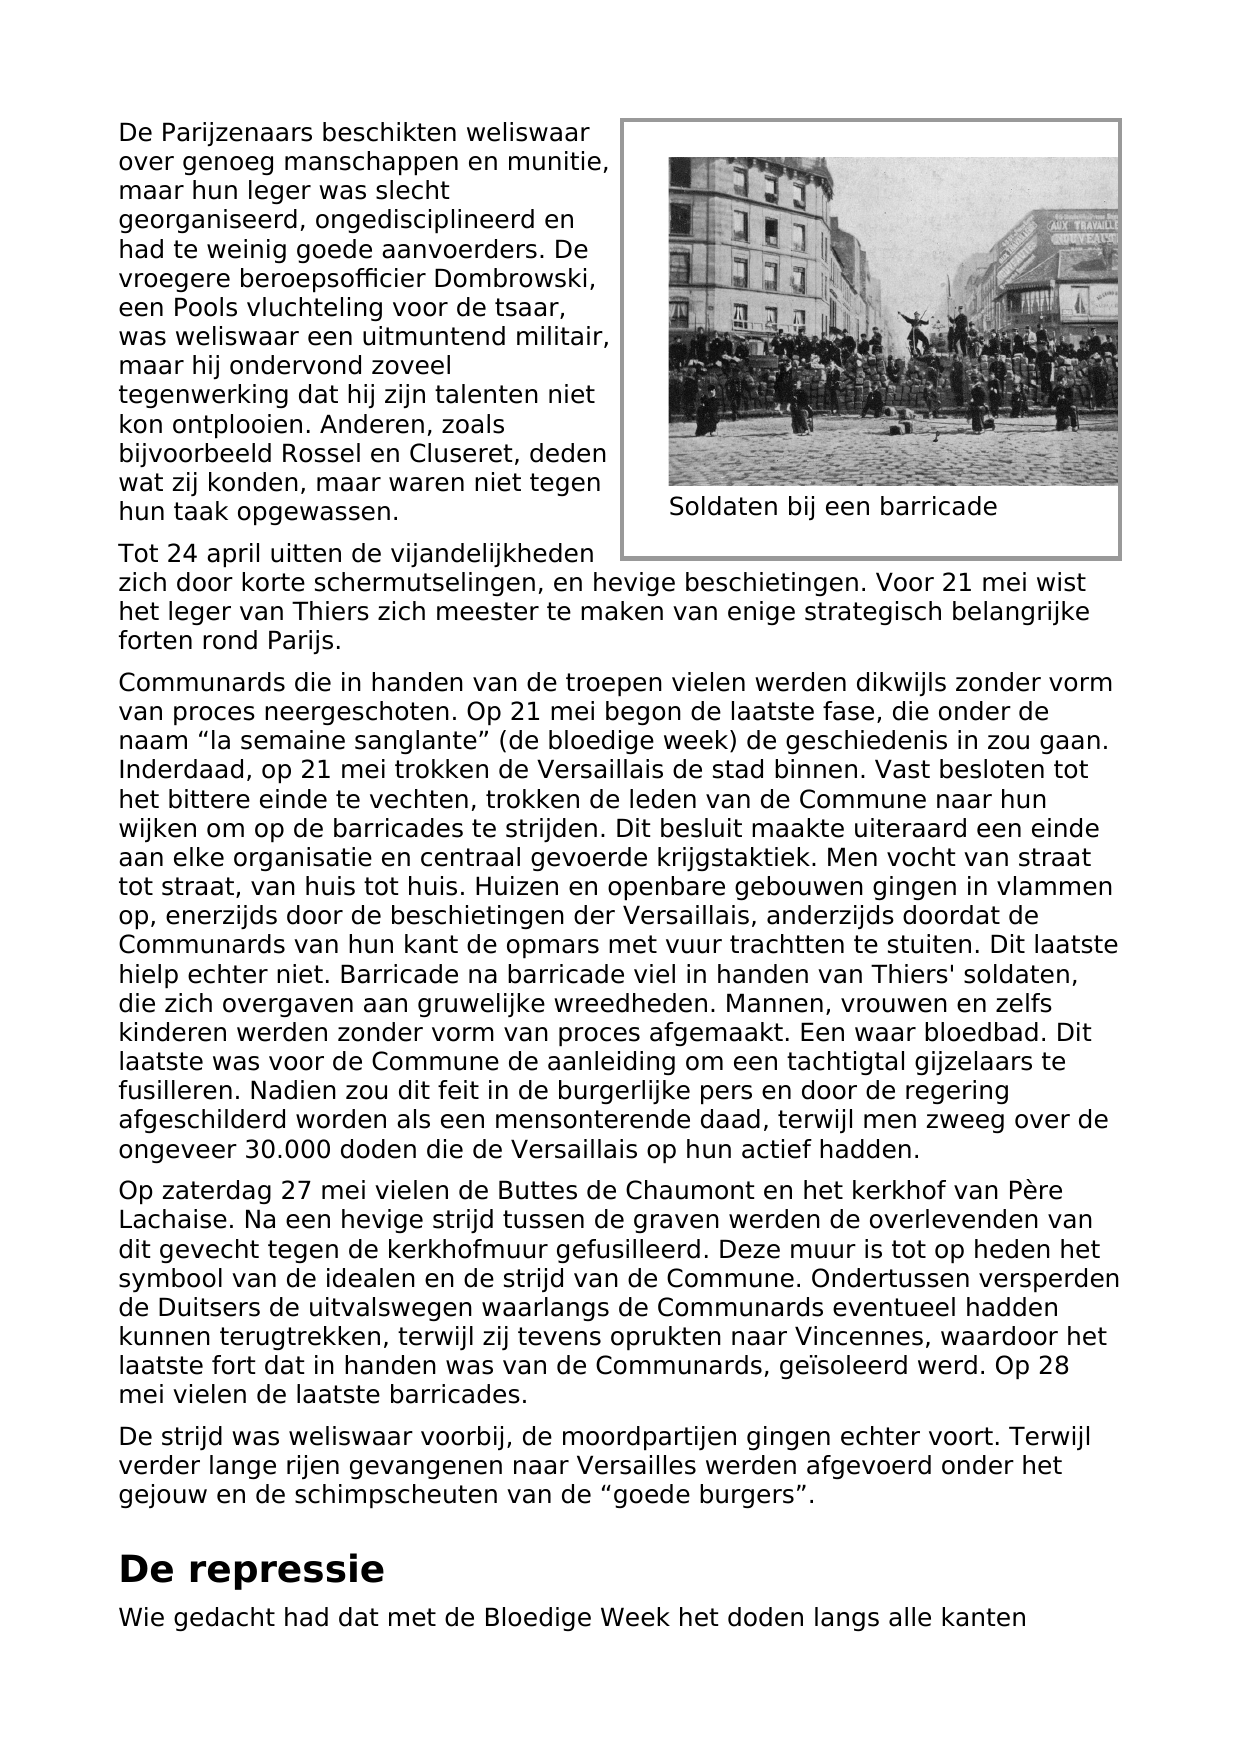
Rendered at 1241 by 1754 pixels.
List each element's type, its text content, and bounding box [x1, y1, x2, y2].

text Op zaterdag 27 mei vielen de Buttes de Chaumont en het kerkhof van Père Lachaise. Na een hevige strijd tussen de graven werden de overlevenden van dit gevecht tegen de kerkhofmuur gefusilleerd. Deze muur is tot op heden het symbool van de idealen en de strijd van de Commune. Ondertussen versperden de Duitsers de uitvalswegen waarlangs de Communards eventueel hadden kunnen terugtrekken, terwijl zij tevens oprukten naar Vincennes, waardoor het laatste fort dat in handen was van de Communards, geïsoleerd werd. Op 28 mei vielen de laatste barricades. [118, 1176, 1122, 1410]
subtitle De repressie [118, 1547, 1122, 1591]
text Tot 24 april uitten de vijandelijkheden zich door korte schermutselingen, en hevige beschietingen. Voor 21 mei wist het leger van Thiers zich meester te maken van enige strategisch belangrijke forten rond Parijs. [118, 539, 1122, 656]
text De strijd was weliswaar voorbij, de moordpartijen gingen echter voort. Terwijl verder lange rijen gevangenen naar Versailles werden afgevoerd onder het gejouw en de schimpscheuten van de “goede burgers”. [118, 1422, 1122, 1510]
table_header Soldaten bij een barricade [633, 122, 1118, 556]
text De Parijzenaars beschikten weliswaar over genoeg manschappen en munitie, maar hun leger was slecht georganiseerd, ongedisciplineerd en had te weinig goede aanvoerders. De vroegere beroepsofficier Dombrowski, een Pools vluchteling voor de tsaar, was weliswaar een uitmuntend militair, maar hij ondervond zoveel tegenwerking dat hij zijn talenten niet kon ontplooien. Anderen, zoals bijvoorbeeld Rossel en Cluseret, deden wat zij konden, maar waren niet tegen hun taak opgewassen. [118, 118, 620, 526]
text Wie gedacht had dat met de Bloedige Week het doden langs alle kanten [118, 1603, 1122, 1633]
text Communards die in handen van de troepen vielen werden dikwijls zonder vorm van proces neergeschoten. Op 21 mei begon de laatste fase, die onder de naam “la semaine sanglante” (de bloedige week) de geschiedenis in zou gaan. Inderdaad, op 21 mei trokken de Versaillais de stad binnen. Vast besloten tot het bittere einde te vechten, trokken de leden van de Commune naar hun wijken om op de barricades te strijden. Dit besluit maakte uiteraard een einde aan elke organisatie en centraal gevoerde krijgstaktiek. Men vocht van straat tot straat, van huis tot huis. Huizen en openbare gebouwen gingen in vlammen op, enerzijds door de beschietingen der Versaillais, anderzijds doordat de Communards van hun kant de opmars met vuur trachtten te stuiten. Dit laatste hielp echter niet. Barricade na barricade viel in handen van Thiers' soldaten, die zich overgaven aan gruwelijke wreedheden. Mannen, vrouwen en zelfs kinderen werden zonder vorm van proces afgemaakt. Een waar bloedbad. Dit laatste was voor de Commune de aanleiding om een tachtigtal gijzelaars te fusilleren. Nadien zou dit feit in de burgerlijke pers en door de regering afgeschilderd worden als een mensonterende daad, terwijl men zweeg over de ongeveer 30.000 doden die de Versaillais op hun actief hadden. [118, 668, 1122, 1164]
picture [668, 157, 1118, 486]
